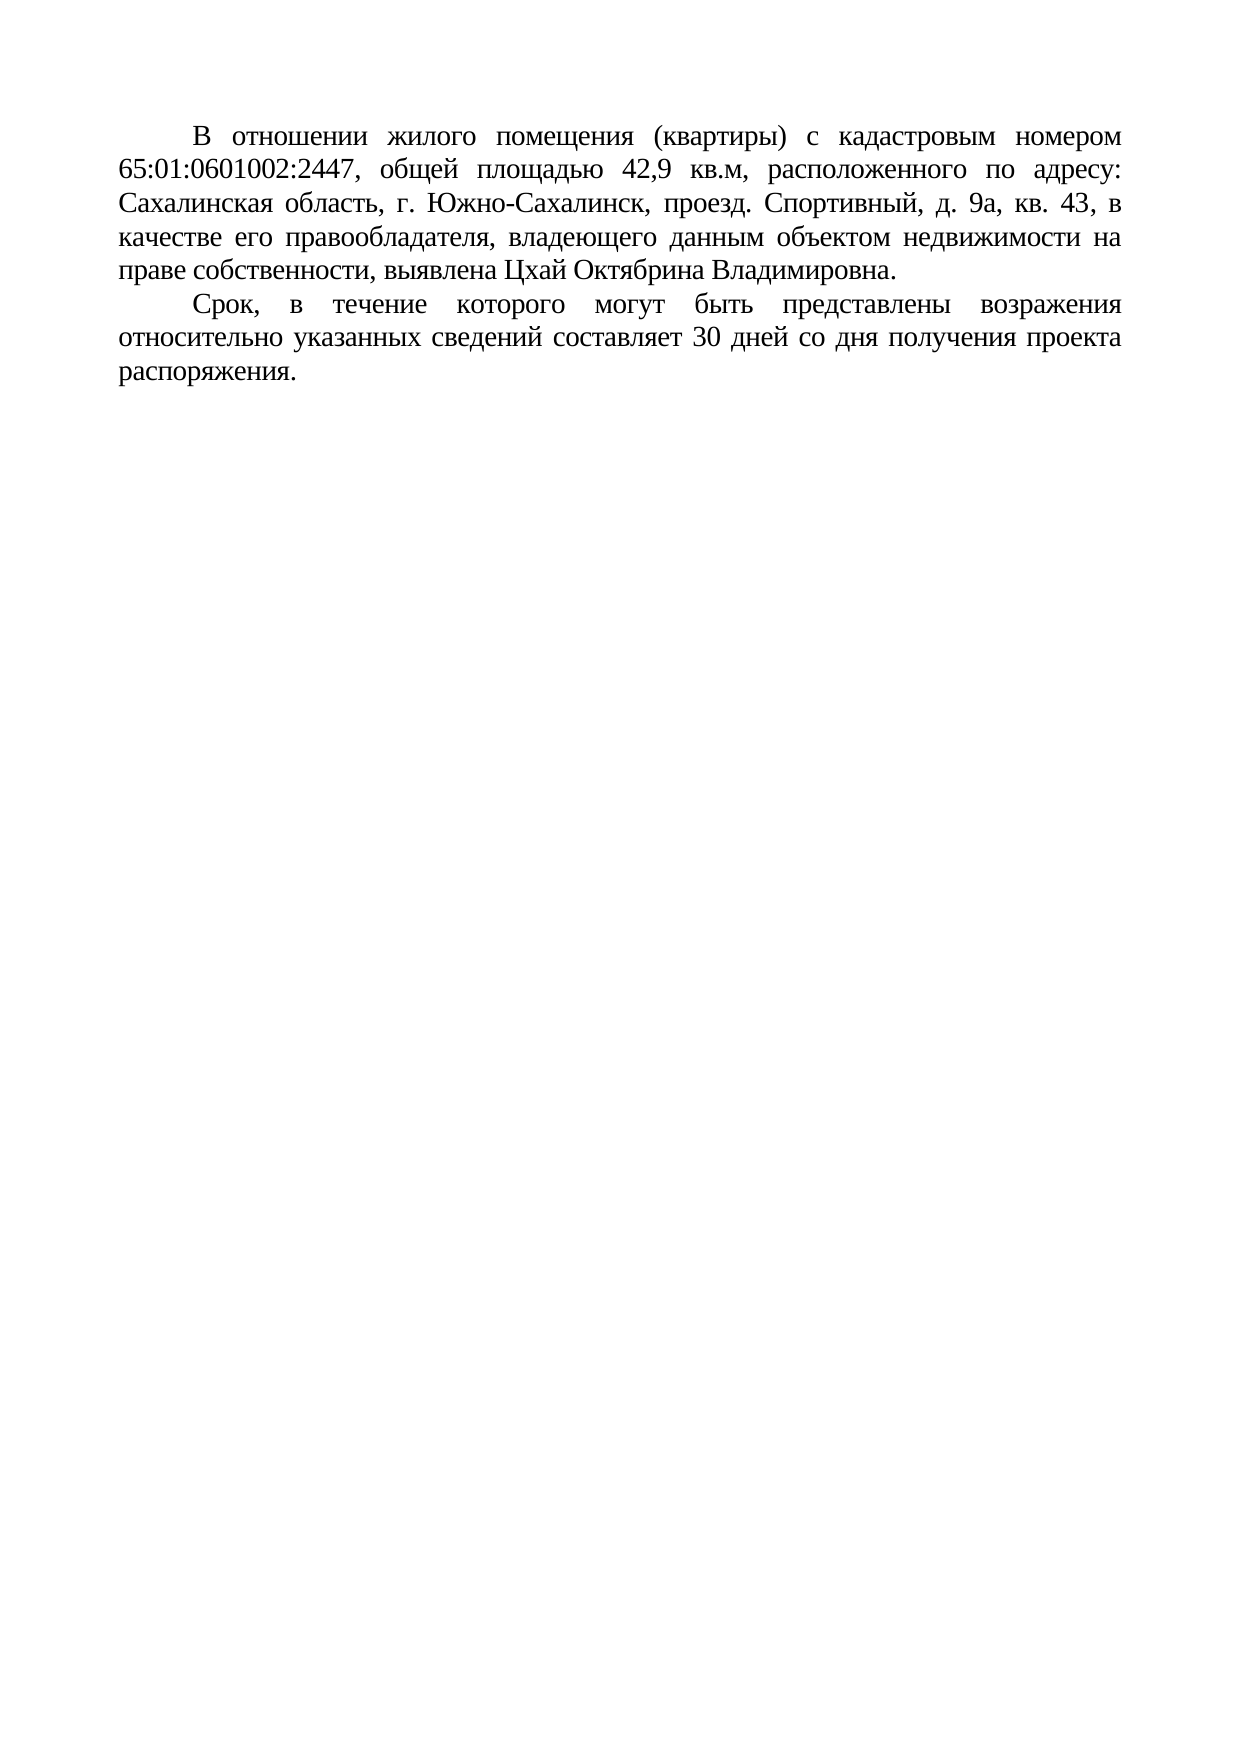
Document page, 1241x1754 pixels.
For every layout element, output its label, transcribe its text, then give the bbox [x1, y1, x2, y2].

text В отношении жилого помещения (квартиры) с кадастровым номером 65:01:0601002:2447, общей площадью 42,9 кв.м, расположенного по адресу: Сахалинская область, г. Южно-Сахалинск, проезд. Спортивный, д. 9а, кв. 43, в качестве его правообладателя, владеющего данным объектом недвижимости на праве собственности, выявлена Цхай Октябрина Владимировна. [118, 118, 1122, 286]
text Срок, в течение которого могут быть представлены возражения относительно указанных сведений составляет 30 дней со дня получения проекта распоряжения. [118, 286, 1122, 386]
